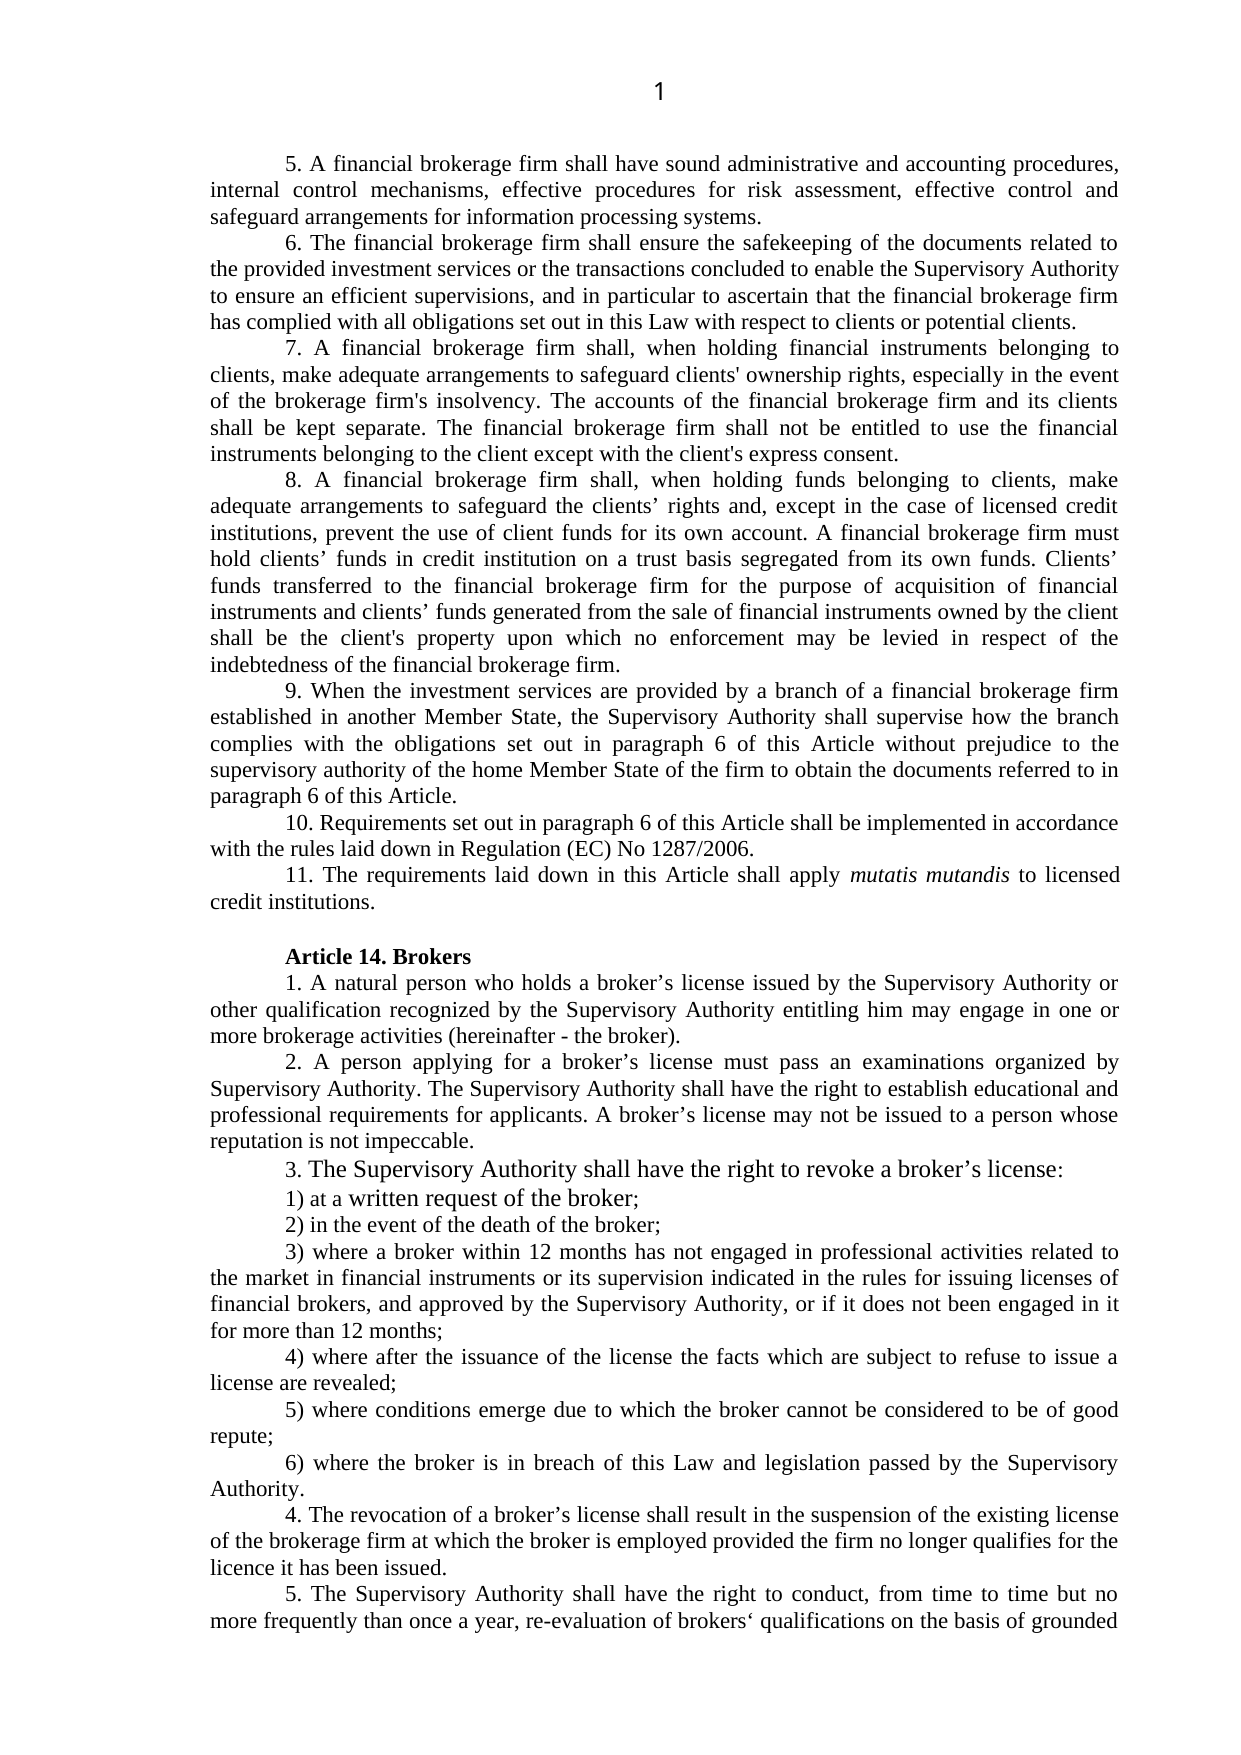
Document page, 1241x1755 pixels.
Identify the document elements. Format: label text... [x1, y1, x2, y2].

text Article 14. Brokers [210, 943, 1120, 969]
text 7. A financial brokerage firm shall, when holding financial instruments belonging to clients, make adequate arrangements to safeguard clients' ownership rights, especially in the event of the brokerage firm's insolvency. The accounts of the financial brokerage firm and its clients shall be kept separate. The financial brokerage firm shall not be entitled to use the financial instruments belonging to the client except with the client's express consent. [210, 334, 1120, 466]
text 3) where a broker within 12 months has not engaged in professional activities related to the market in financial instruments or its supervision indicated in the rules for issuing licenses of financial brokers, and approved by the Supervisory Authority, or if it does not been engaged in it for more than 12 months; [210, 1238, 1120, 1343]
text 2. A person applying for a broker’s license must pass an examinations organized by Supervisory Authority. The Supervisory Authority shall have the right to establish educational and professional requirements for applicants. A broker’s license may not be issued to a person whose reputation is not impeccable. [210, 1048, 1120, 1154]
text 6) where the broker is in breach of this Law and legislation passed by the Supervisory Authority. [210, 1448, 1120, 1501]
text 5. The Supervisory Authority shall have the right to conduct, from time to time but no more frequently than once a year, re-evaluation of brokers‘ qualifications on the basis of grounded [210, 1580, 1120, 1633]
text 3. The Supervisory Authority shall have the right to revoke a broker’s license: [210, 1154, 1120, 1183]
text 5. A financial brokerage firm shall have sound administrative and accounting procedures, internal control mechanisms, effective procedures for risk assessment, effective control and safeguard arrangements for information processing systems. [210, 150, 1120, 229]
text 4) where after the issuance of the license the facts which are subject to refuse to issue a license are revealed; [210, 1343, 1120, 1396]
text 1) at a written request of the broker; [210, 1183, 1120, 1211]
text 10. Requirements set out in paragraph 6 of this Article shall be implemented in accordance with the rules laid down in Regulation (EC) No 1287/2006. [210, 809, 1120, 862]
text 2) in the event of the death of the broker; [210, 1211, 1120, 1238]
text 11. The requirements laid down in this Article shall apply mutatis mutandis to licensed credit institutions. [210, 862, 1120, 914]
text 8. A financial brokerage firm shall, when holding funds belonging to clients, make adequate arrangements to safeguard the clients’ rights and, except in the case of licensed credit institutions, prevent the use of client funds for its own account. A financial brokerage firm must hold clients’ funds in credit institution on a trust basis segregated from its own funds. Clients’ funds transferred to the financial brokerage firm for the purpose of acquisition of financial instruments and clients’ funds generated from the sale of financial instruments owned by the client shall be the client's property upon which no enforcement may be levied in respect of the indebtedness of the financial brokerage firm. [210, 466, 1120, 677]
text 6. The financial brokerage firm shall ensure the safekeeping of the documents related to the provided investment services or the transactions concluded to enable the Supervisory Authority to ensure an efficient supervisions, and in particular to ascertain that the financial brokerage firm has complied with all obligations set out in this Law with respect to clients or potential clients. [210, 229, 1120, 334]
text 1. A natural person who holds a broker’s license issued by the Supervisory Authority or other qualification recognized by the Supervisory Authority entitling him may engage in one or more brokerage activities (hereinafter - the broker). [210, 969, 1120, 1048]
text 4. The revocation of a broker’s license shall result in the suspension of the existing license of the brokerage firm at which the broker is employed provided the firm no longer qualifies for the licence it has been issued. [210, 1501, 1120, 1580]
text 9. When the investment services are provided by a branch of a financial brokerage firm established in another Member State, the Supervisory Authority shall supervise how the branch complies with the obligations set out in paragraph 6 of this Article without prejudice to the supervisory authority of the home Member State of the firm to obtain the documents referred to in paragraph 6 of this Article. [210, 677, 1120, 809]
text 5) where conditions emerge due to which the broker cannot be considered to be of good repute; [210, 1396, 1120, 1448]
